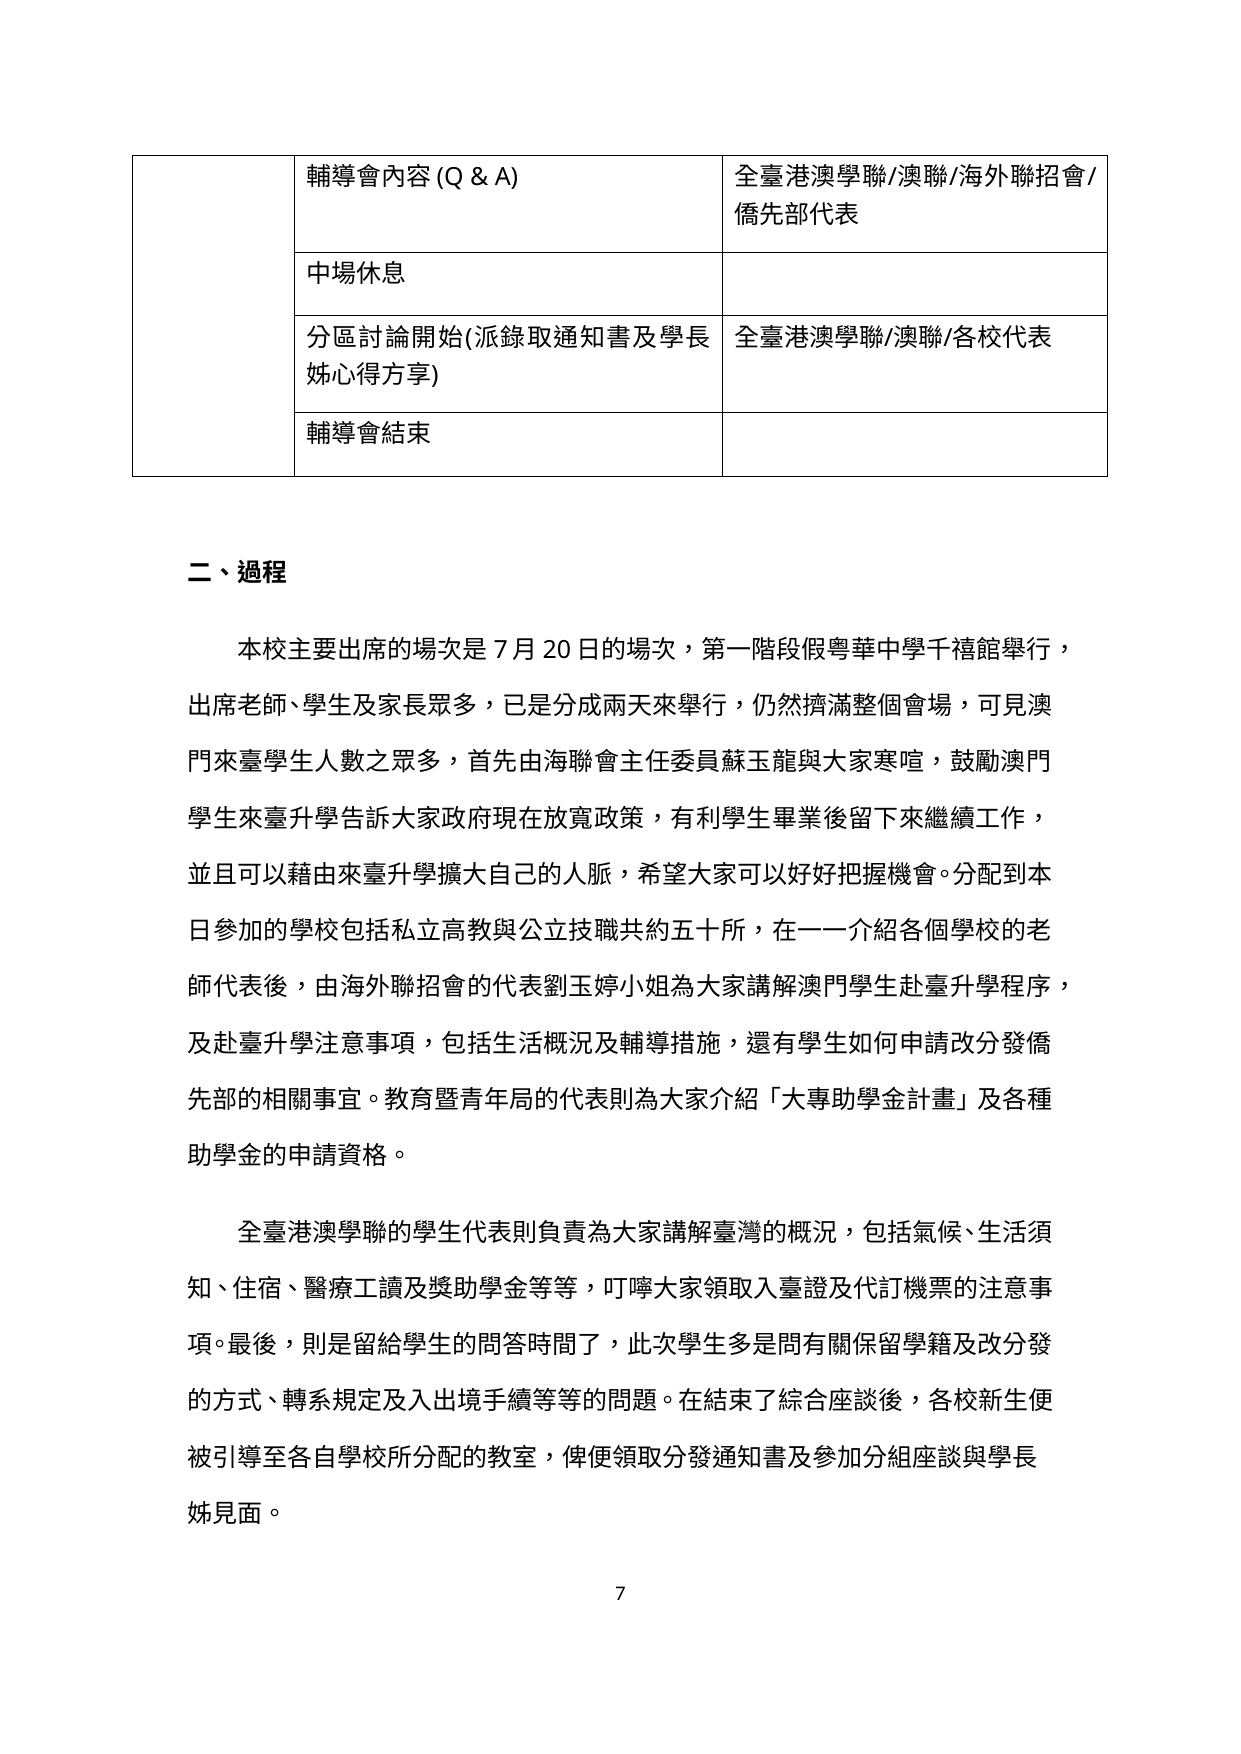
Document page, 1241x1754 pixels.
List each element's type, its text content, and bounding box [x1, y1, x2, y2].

table_cell 中場休息 [295, 253, 722, 315]
text 本校主要出席的場次是7月20日的場次，第一階段假粤華中學千禧館舉行，出席老師、學生及家長眾多，已是分成兩天來舉行，仍然擠滿整個會場，可見澳門來臺學生人數之眾多，首先由海聯會主任委員蘇玉龍與大家寒喧，鼓勵澳門學生來臺升學告訴大家政府現在放寬政策，有利學生畢業後留下來繼續工作，並且可以藉由來臺升學擴大自己的人脈，希望大家可以好好把握機會。分配到本日參加的學校包括私立高教與公立技職共約五十所，在一一介紹各個學校的老師代表後，由海外聯招會的代表劉玉婷小姐為大家講解澳門學生赴臺升學程序，及赴臺升學注意事項，包括生活概況及輔導措施，還有學生如何申請改分發僑先部的相關事宜。教育暨青年局的代表則為大家介紹「大專助學金計畫」及各種助學金的申請資格。 [187, 629, 1053, 1172]
text 全臺港澳學聯的學生代表則負責為大家講解臺灣的概況，包括氣候、生活須知、住宿、醫療工讀及獎助學金等等，叮嚀大家領取入臺證及代訂機票的注意事項。最後，則是留給學生的問答時間了，此次學生多是問有關保留學籍及改分發的方式、轉系規定及入出境手續等等的問題。在結束了綜合座談後，各校新生便被引導至各自學校所分配的教室，俾便領取分發通知書及參加分組座談與學長姊見面。 [187, 1211, 1053, 1530]
table_cell 全臺港澳學聯/澳聯/各校代表 [723, 316, 1107, 412]
table_cell [723, 253, 1107, 315]
text 二、過程 [187, 552, 1053, 590]
table_cell 輔導會內容 (Q & A) [295, 156, 722, 252]
table_cell 全臺港澳學聯/澳聯/海外聯招會/僑先部代表 [723, 156, 1107, 252]
table_cell 分區討論開始(派錄取通知書及學長姊心得方享) [295, 316, 722, 412]
table_cell 輔導會結束 [295, 413, 722, 476]
table_cell [723, 413, 1107, 476]
table_cell [133, 156, 294, 476]
